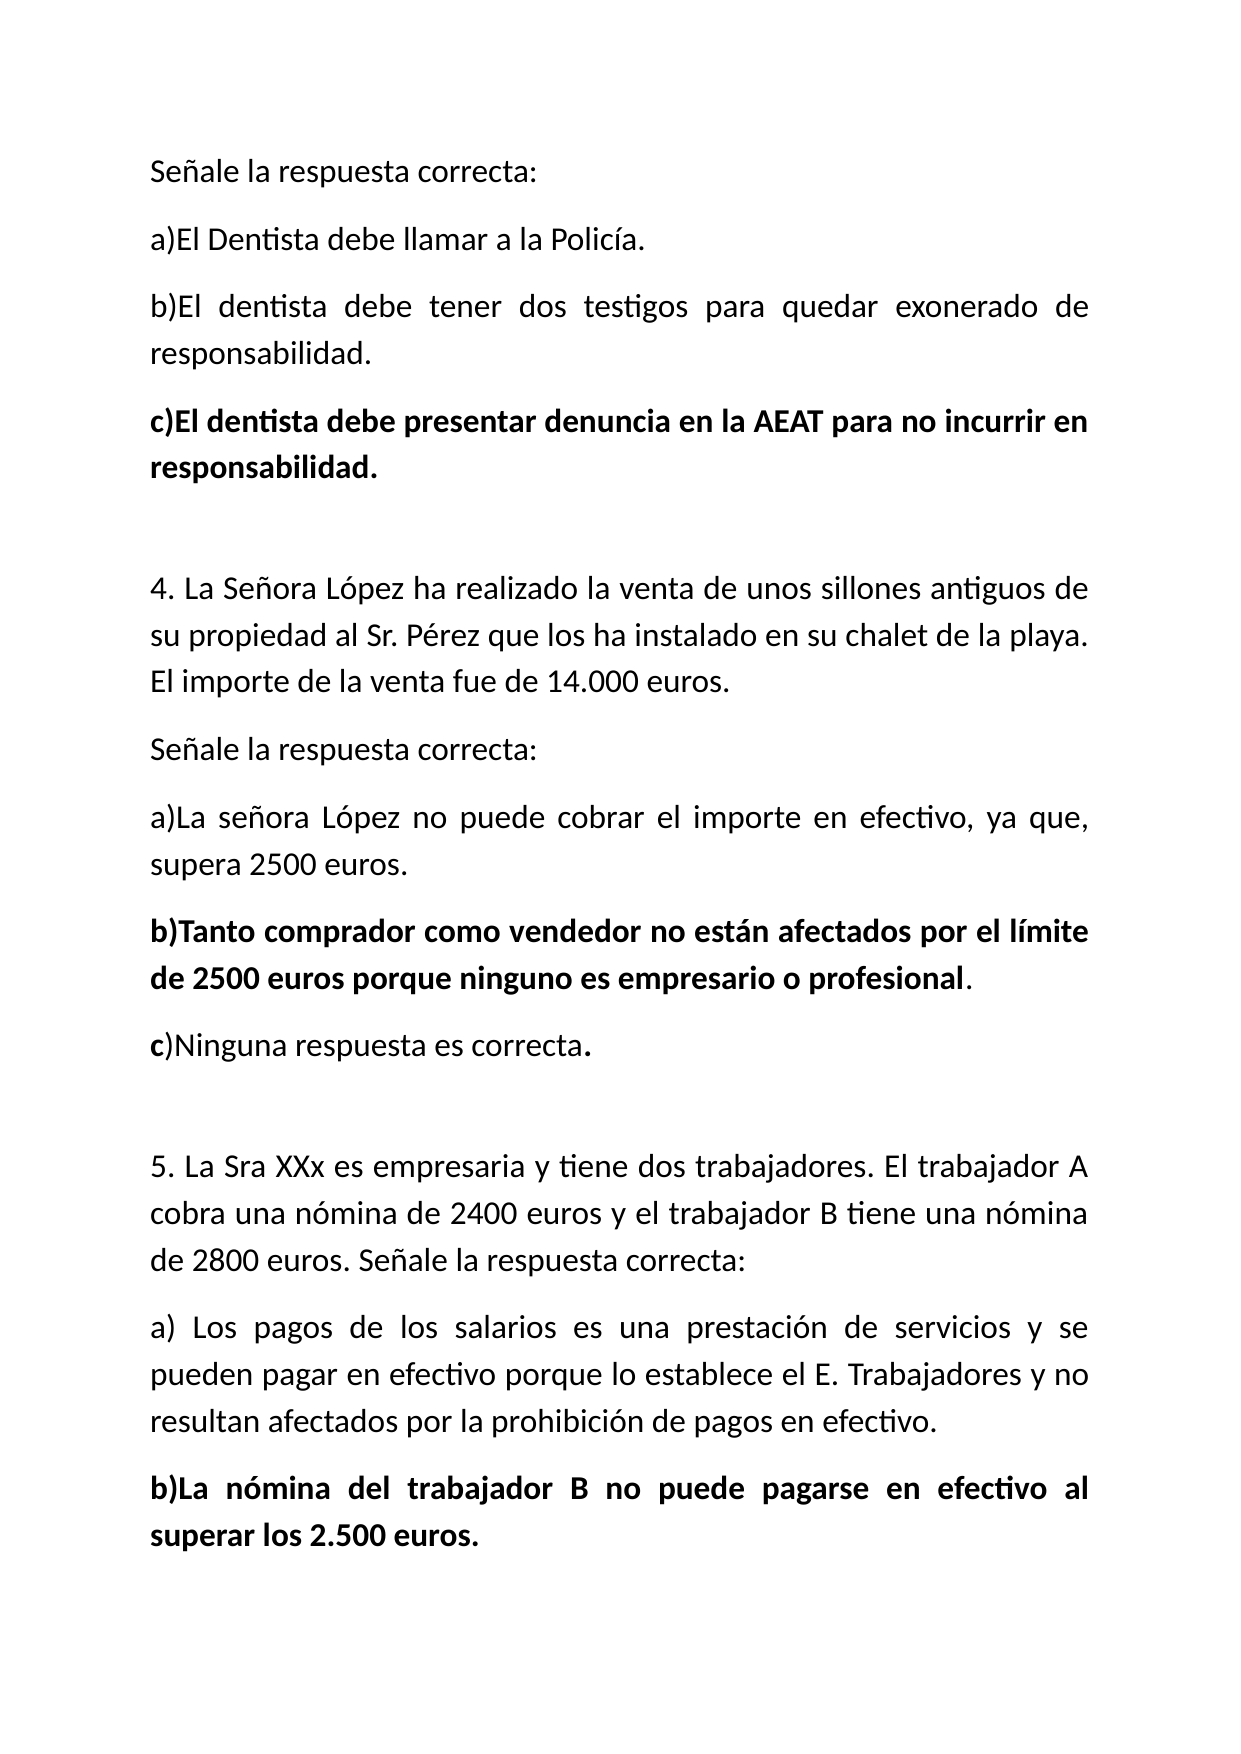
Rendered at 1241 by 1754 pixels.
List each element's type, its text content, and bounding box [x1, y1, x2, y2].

text 4. La Señora López ha realizado la venta de unos sillones antiguos de su propiedad al Sr. Pérez que los ha instalado en su chalet de la playa. El importe de la venta fue de 14.000 euros. [150, 567, 1090, 701]
text a)El Dentista debe llamar a la Policía. [150, 218, 1090, 258]
text c)El dentista debe presentar denuncia en la AEAT para no incurrir en responsabilidad. [150, 399, 1090, 487]
text Señale la respuesta correcta: [150, 728, 1090, 769]
text Señale la respuesta correcta: [150, 150, 1090, 191]
text a)La señora López no puede cobrar el importe en efectivo, ya que, supera 2500 euros. [150, 796, 1090, 883]
text 5. La Sra XXx es empresaria y tiene dos trabajadores. El trabajador A cobra una nómina de 2400 euros y el trabajador B tiene una nómina de 2800 euros. Señale la respuesta correcta: [150, 1145, 1090, 1279]
text b)Tanto comprador como vendedor no están afectados por el límite de 2500 euros porque ninguno es empresario o profesional. [150, 910, 1090, 998]
text c)Ninguna respuesta es correcta. [150, 1024, 1090, 1065]
text b)El dentista debe tener dos testigos para quedar exonerado de responsabilidad. [150, 285, 1090, 373]
text b)La nómina del trabajador B no puede pagarse en efectivo al superar los 2.500 euros. [150, 1467, 1090, 1555]
text a) Los pagos de los salarios es una prestación de servicios y se pueden pagar en efectivo porque lo establece el E. Trabajadores y no resultan afectados por la prohibición de pagos en efectivo. [150, 1306, 1090, 1441]
